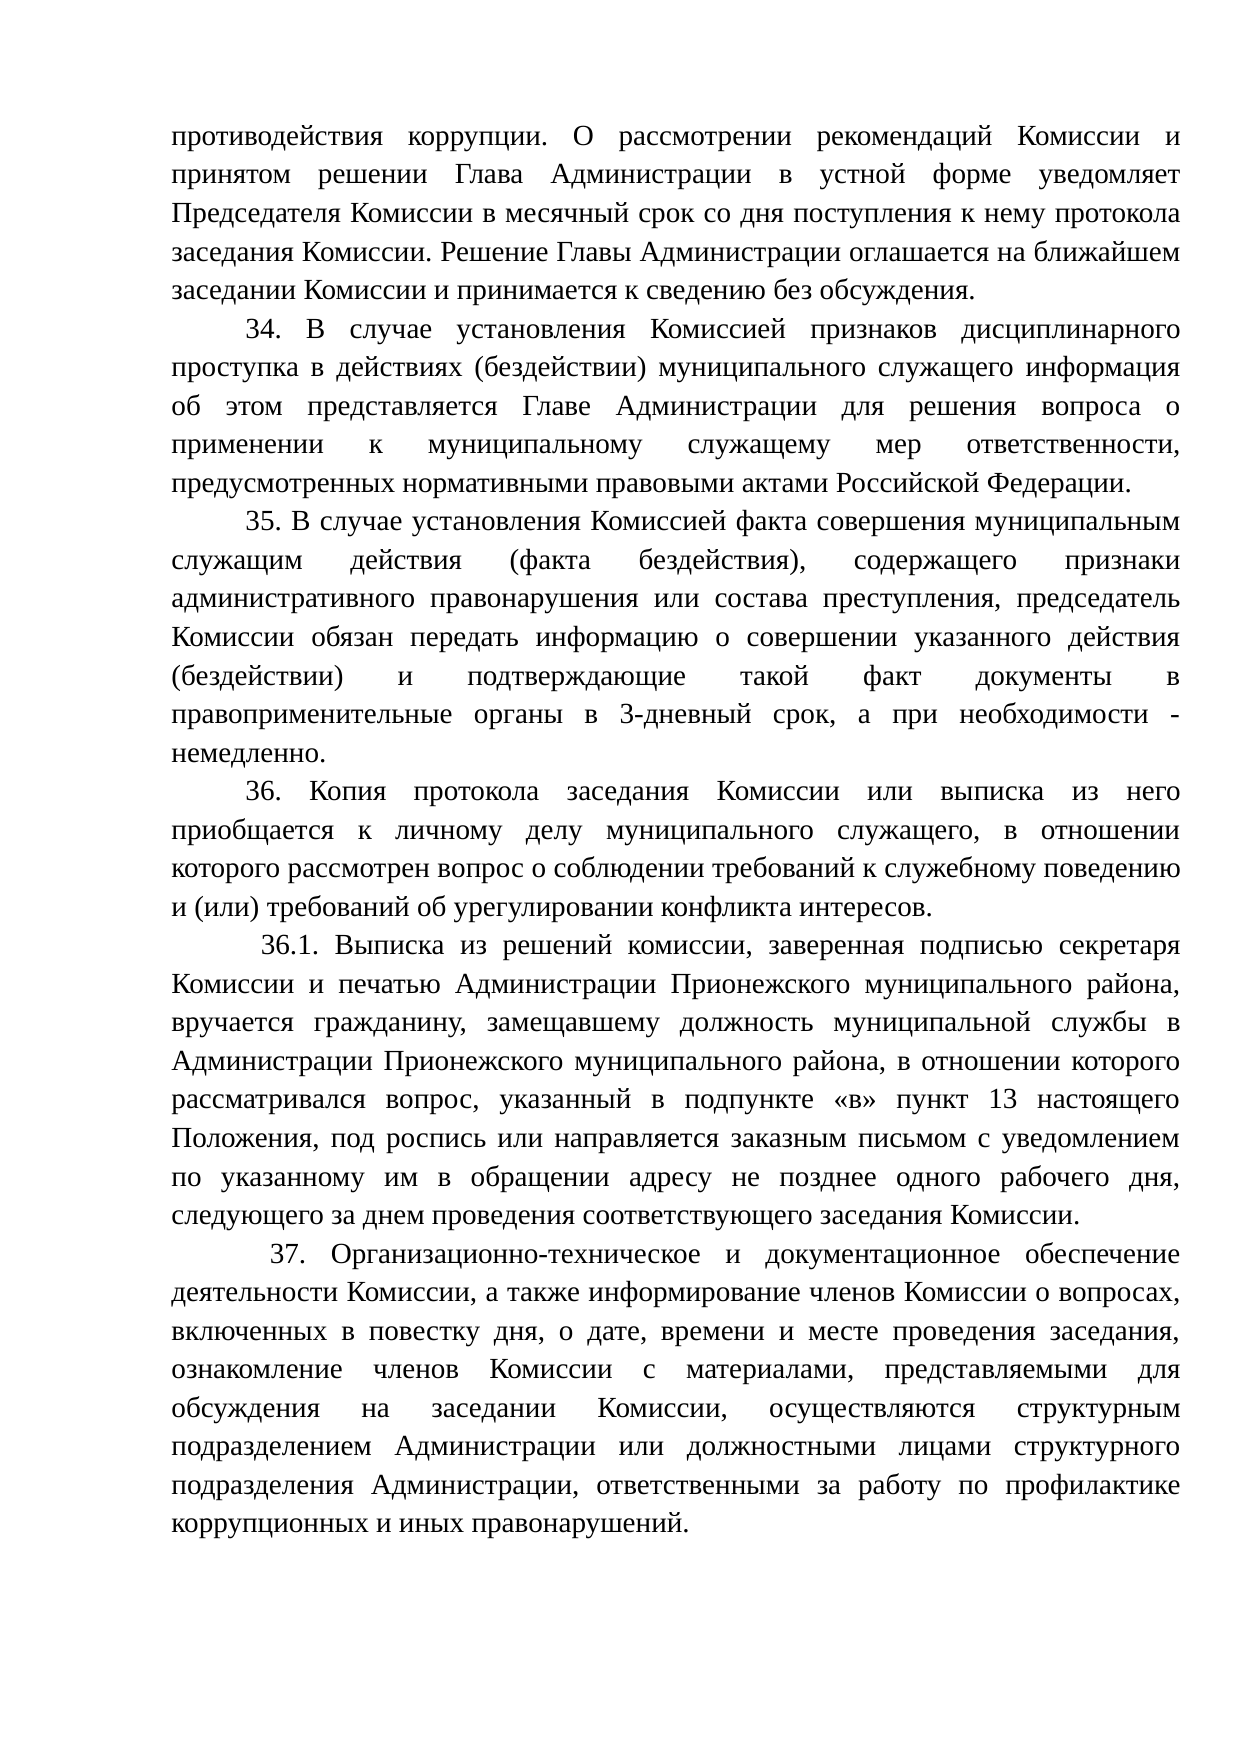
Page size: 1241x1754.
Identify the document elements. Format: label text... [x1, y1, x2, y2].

text 36. Копия протокола заседания Комиссии или выписка из него приобщается к личному делу муниципального служащего, в отношении которого рассмотрен вопрос о соблюдении требований к служебному поведению и (или) требований об урегулировании конфликта интересов. [171, 773, 1181, 922]
text 37. Организационно-техническое и документационное обеспечение деятельности Комиссии, а также информирование членов Комиссии о вопросах, включенных в повестку дня, о дате, времени и месте проведения заседания, ознакомление членов Комиссии с материалами, представляемыми для обсуждения на заседании Комиссии, осуществляются структурным подразделением Администрации или должностными лицами структурного подразделения Администрации, ответственными за работу по профилактике коррупционных и иных правонарушений. [171, 1236, 1181, 1539]
text 36.1. Выписка из решений комиссии, заверенная подписью секретаря Комиссии и печатью Администрации Прионежского муниципального района, вручается гражданину, замещавшему должность муниципальной службы в Администрации Прионежского муниципального района, в отношении которого рассматривался вопрос, указанный в подпункте «в» пункт 13 настоящего Положения, под роспись или направляется заказным письмом с уведомлением по указанному им в обращении адресу не позднее одного рабочего дня, следующего за днем проведения соответствующего заседания Комиссии. [171, 927, 1181, 1231]
text противодействия коррупции. О рассмотрении рекомендаций Комиссии и принятом решении Глава Администрации в устной форме уведомляет Председателя Комиссии в месячный срок со дня поступления к нему протокола заседания Комиссии. Решение Главы Администрации оглашается на ближайшем заседании Комиссии и принимается к сведению без обсуждения. [171, 118, 1181, 306]
text 35. В случае установления Комиссией факта совершения муниципальным служащим действия (факта бездействия), содержащего признаки административного правонарушения или состава преступления, председатель Комиссии обязан передать информацию о совершении указанного действия (бездействии) и подтверждающие такой факт документы в правоприменительные органы в 3-дневный срок, а при необходимости - немедленно. [171, 503, 1181, 768]
text 34. В случае установления Комиссией признаков дисциплинарного проступка в действиях (бездействии) муниципального служащего информация об этом представляется Главе Администрации для решения вопроса о применении к муниципальному служащему мер ответственности, предусмотренных нормативными правовыми актами Российской Федерации. [171, 311, 1181, 498]
